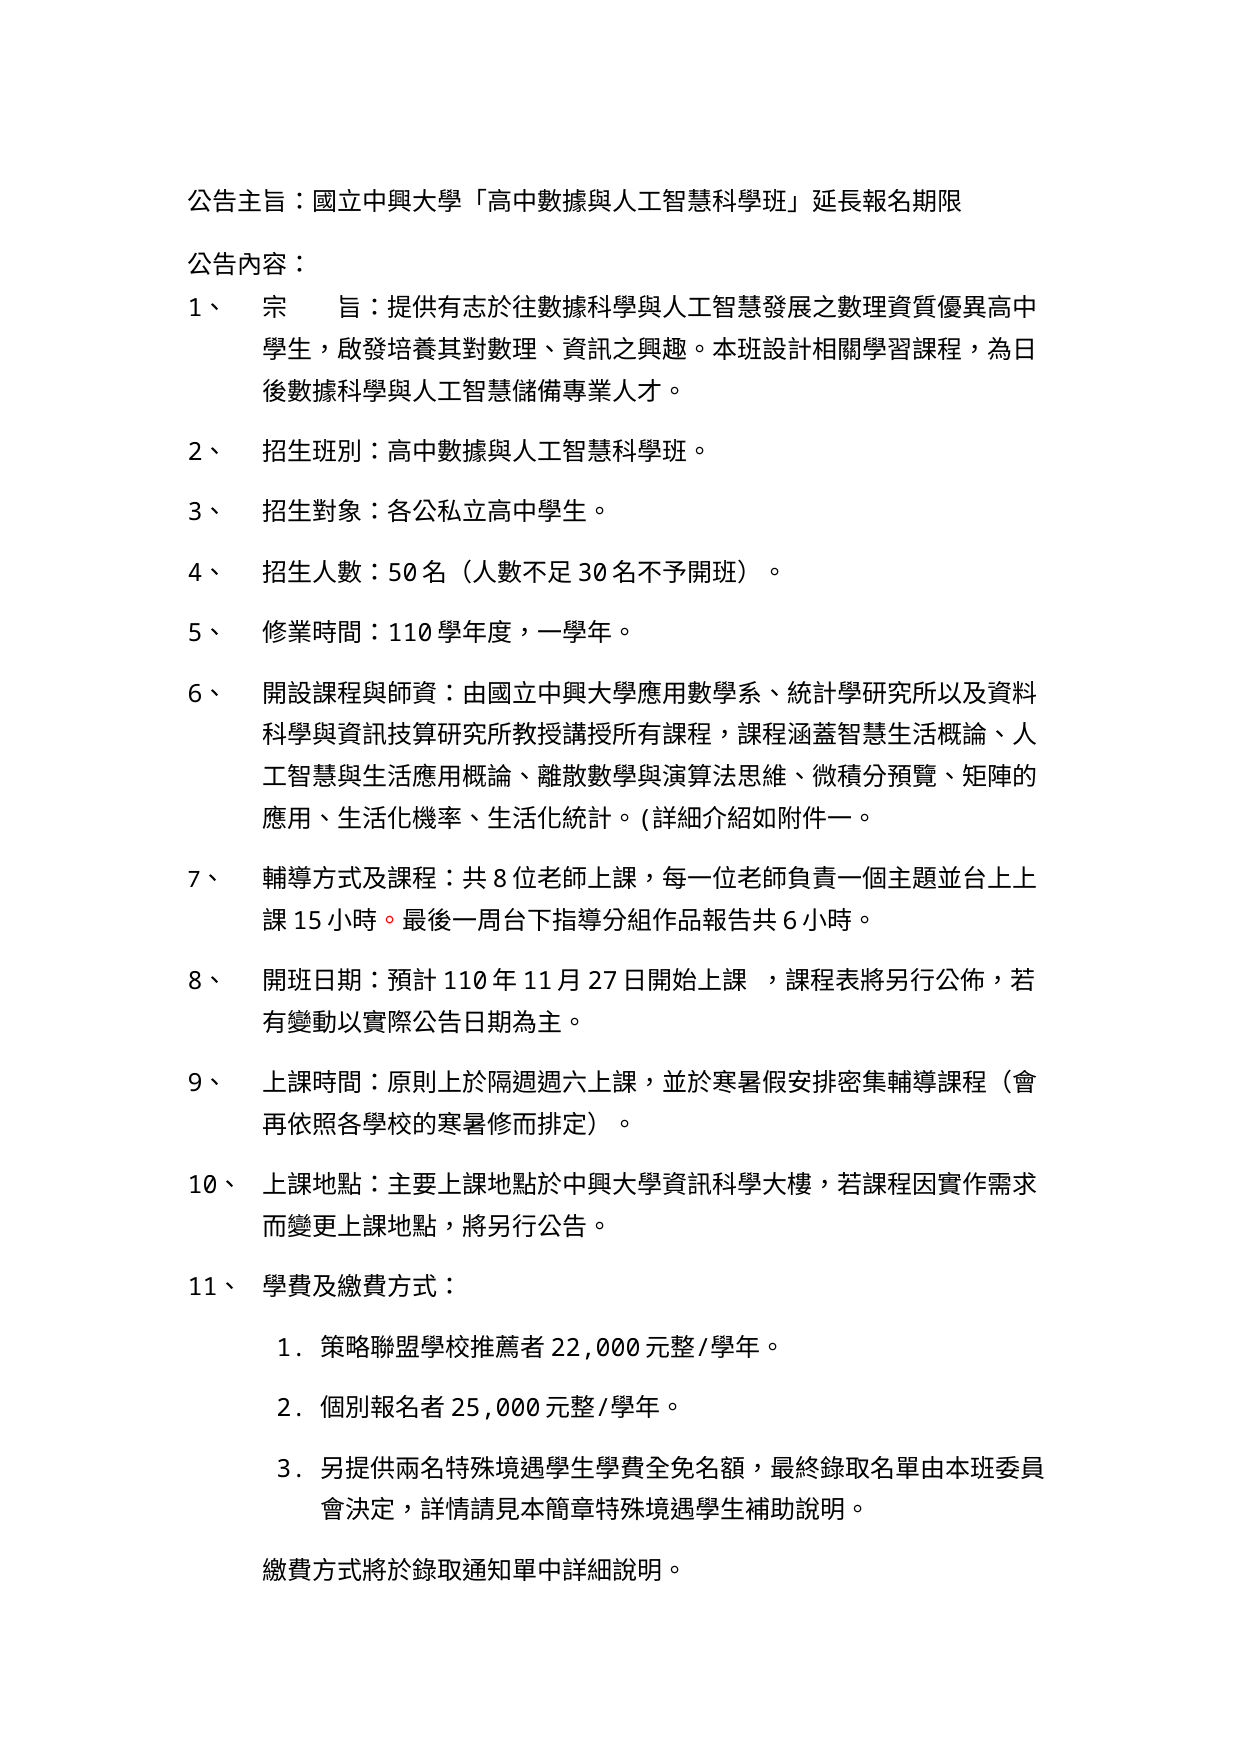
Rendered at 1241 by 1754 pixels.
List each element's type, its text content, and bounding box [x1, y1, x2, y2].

text 繳費方式將於錄取通知單中詳細說明。 [262, 1546, 1053, 1587]
list 輔導方式及課程：共8位老師上課，每一位老師負責一個主題並台上上課15小時。最後一周台下指導分組作品報告共6小時。 [187, 854, 1053, 937]
list 開班日期：預計110年11月27日開始上課 ，課程表將另行公佈，若有變動以實際公告日期為主。 [187, 956, 1053, 1039]
list 修業時間：110學年度，一學年。 [187, 608, 1053, 650]
list 個別報名者25,000元整/學年。 [276, 1383, 1053, 1425]
list 上課時間：原則上於隔週週六上課，並於寒暑假安排密集輔導課程（會再依照各學校的寒暑修而排定）。 [187, 1058, 1053, 1142]
text 公告內容： [187, 221, 1053, 283]
list 開設課程與師資：由國立中興大學應用數學系、統計學研究所以及資料科學與資訊技算研究所教授講授所有課程，課程涵蓋智慧生活概論、人工智慧與生活應用概論、離散數學與演算法思維、微積分預覽、矩陣的應用、生活化機率、生活化統計。(詳細介紹如附件一。 [187, 669, 1053, 835]
list 招生班別：高中數據與人工智慧科學班。 [187, 427, 1053, 469]
list 招生對象：各公私立高中學生。 [187, 487, 1053, 529]
list 上課地點：主要上課地點於中興大學資訊科學大樓，若課程因實作需求而變更上課地點，將另行公告。 [187, 1160, 1053, 1244]
text 公告主旨：國立中興大學「高中數據與人工智慧科學班」延長報名期限 [187, 158, 1053, 221]
list 學費及繳費方式： [187, 1262, 1053, 1304]
list 宗 旨：提供有志於往數據科學與人工智慧發展之數理資質優異高中學生，啟發培養其對數理、資訊之興趣。本班設計相關學習課程，為日後數據科學與人工智慧儲備專業人才。 [187, 283, 1053, 408]
list 招生人數：50名（人數不足30名不予開班）。 [187, 548, 1053, 589]
list 另提供兩名特殊境遇學生學費全免名額，最終錄取名單由本班委員會決定，詳情請見本簡章特殊境遇學生補助說明。 [276, 1444, 1053, 1527]
list 策略聯盟學校推薦者22,000元整/學年。 [276, 1323, 1053, 1364]
